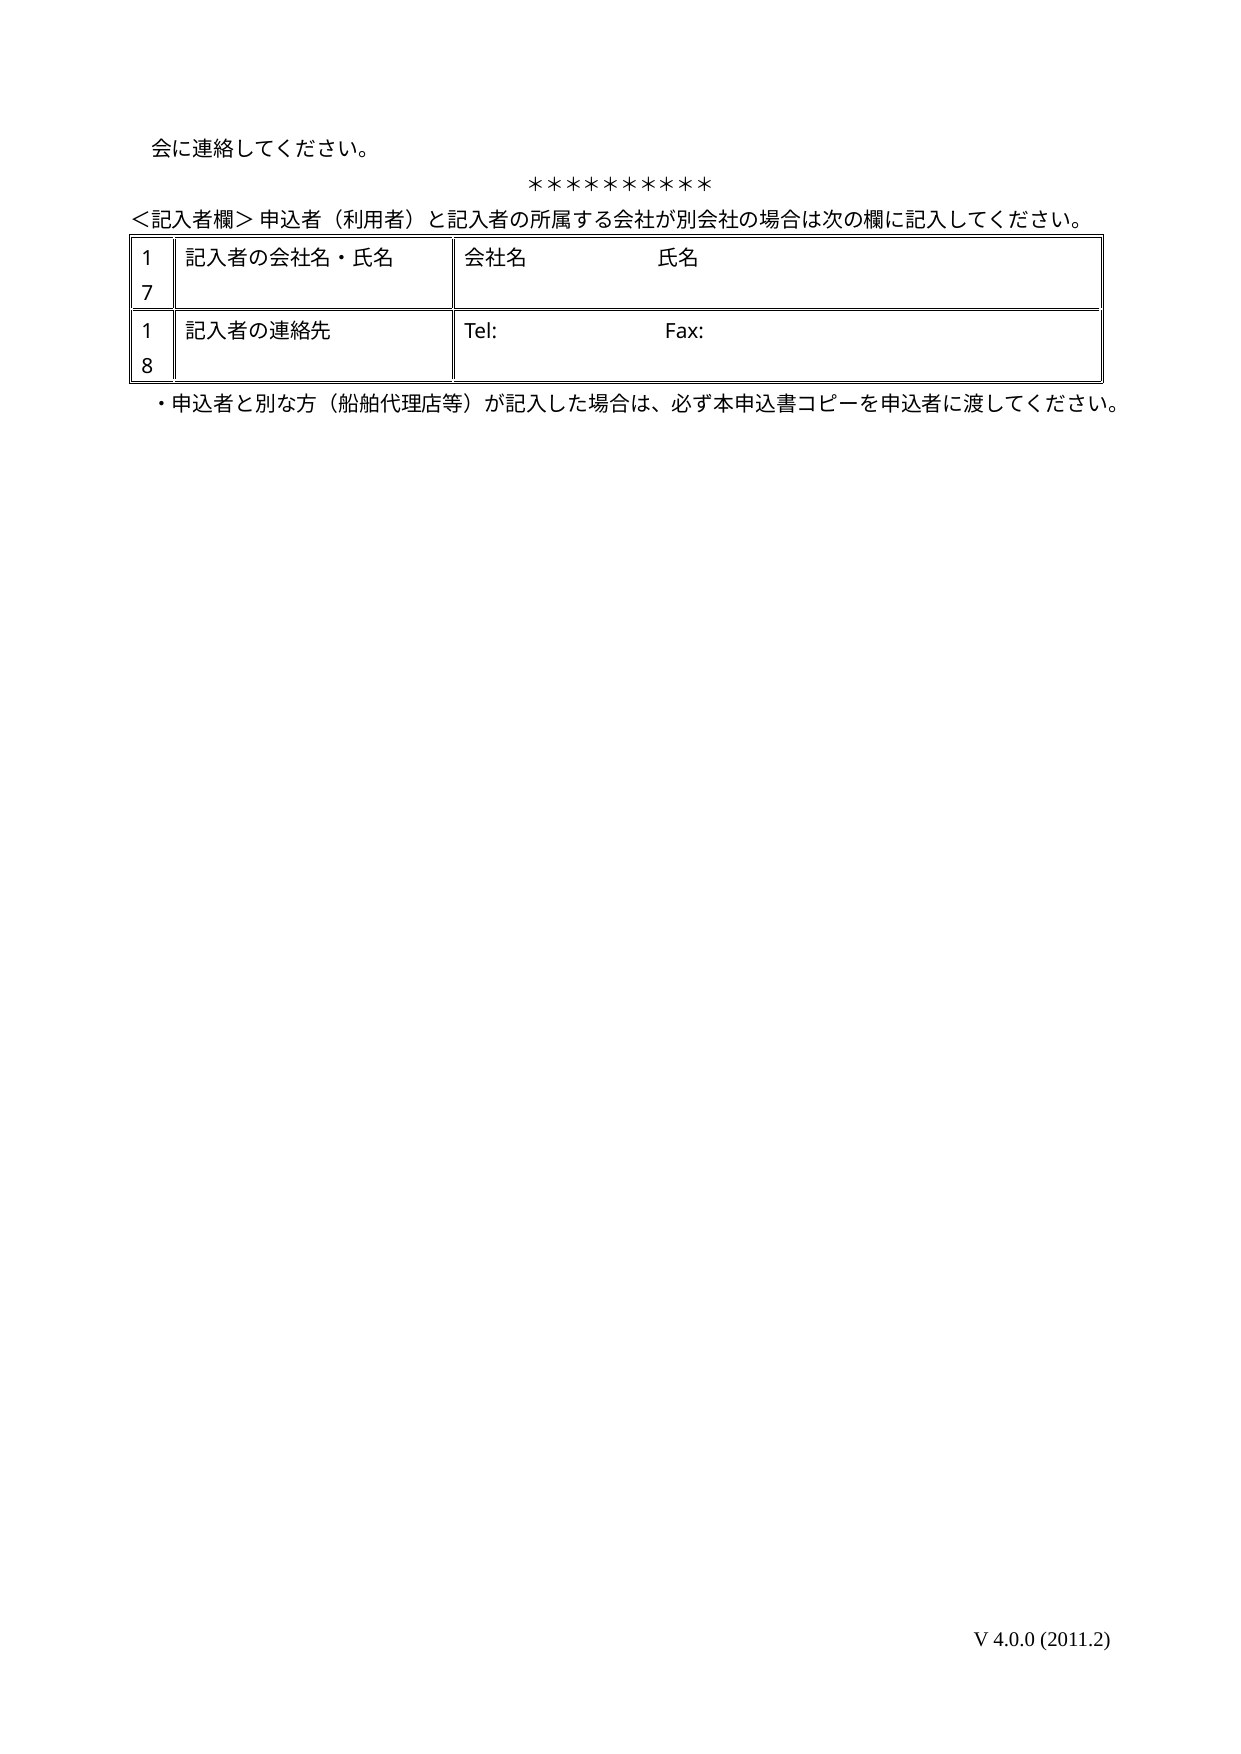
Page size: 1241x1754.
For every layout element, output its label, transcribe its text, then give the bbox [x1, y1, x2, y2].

table_cell Tel: Fax: [453, 308, 1102, 381]
table_cell 18 [130, 308, 174, 381]
table_header 記入者の会社名・氏名 [174, 235, 453, 307]
table_header 17 [130, 235, 174, 307]
text ・申込者と別な方（船舶代理店等）が記入した場合は、必ず本申込書コピーを申込者に渡してください。 [151, 383, 1110, 418]
table_cell 記入者の連絡先 [174, 308, 453, 381]
text ＜記入者欄＞ 申込者（利用者）と記入者の所属する会社が別会社の場合は次の欄に記入してください。 [130, 199, 1110, 234]
text ＊＊＊＊＊＊＊＊＊＊ [130, 163, 1110, 199]
table_header 会社名 氏名 [455, 238, 1101, 307]
text 会に連絡してください。 [130, 128, 1169, 163]
